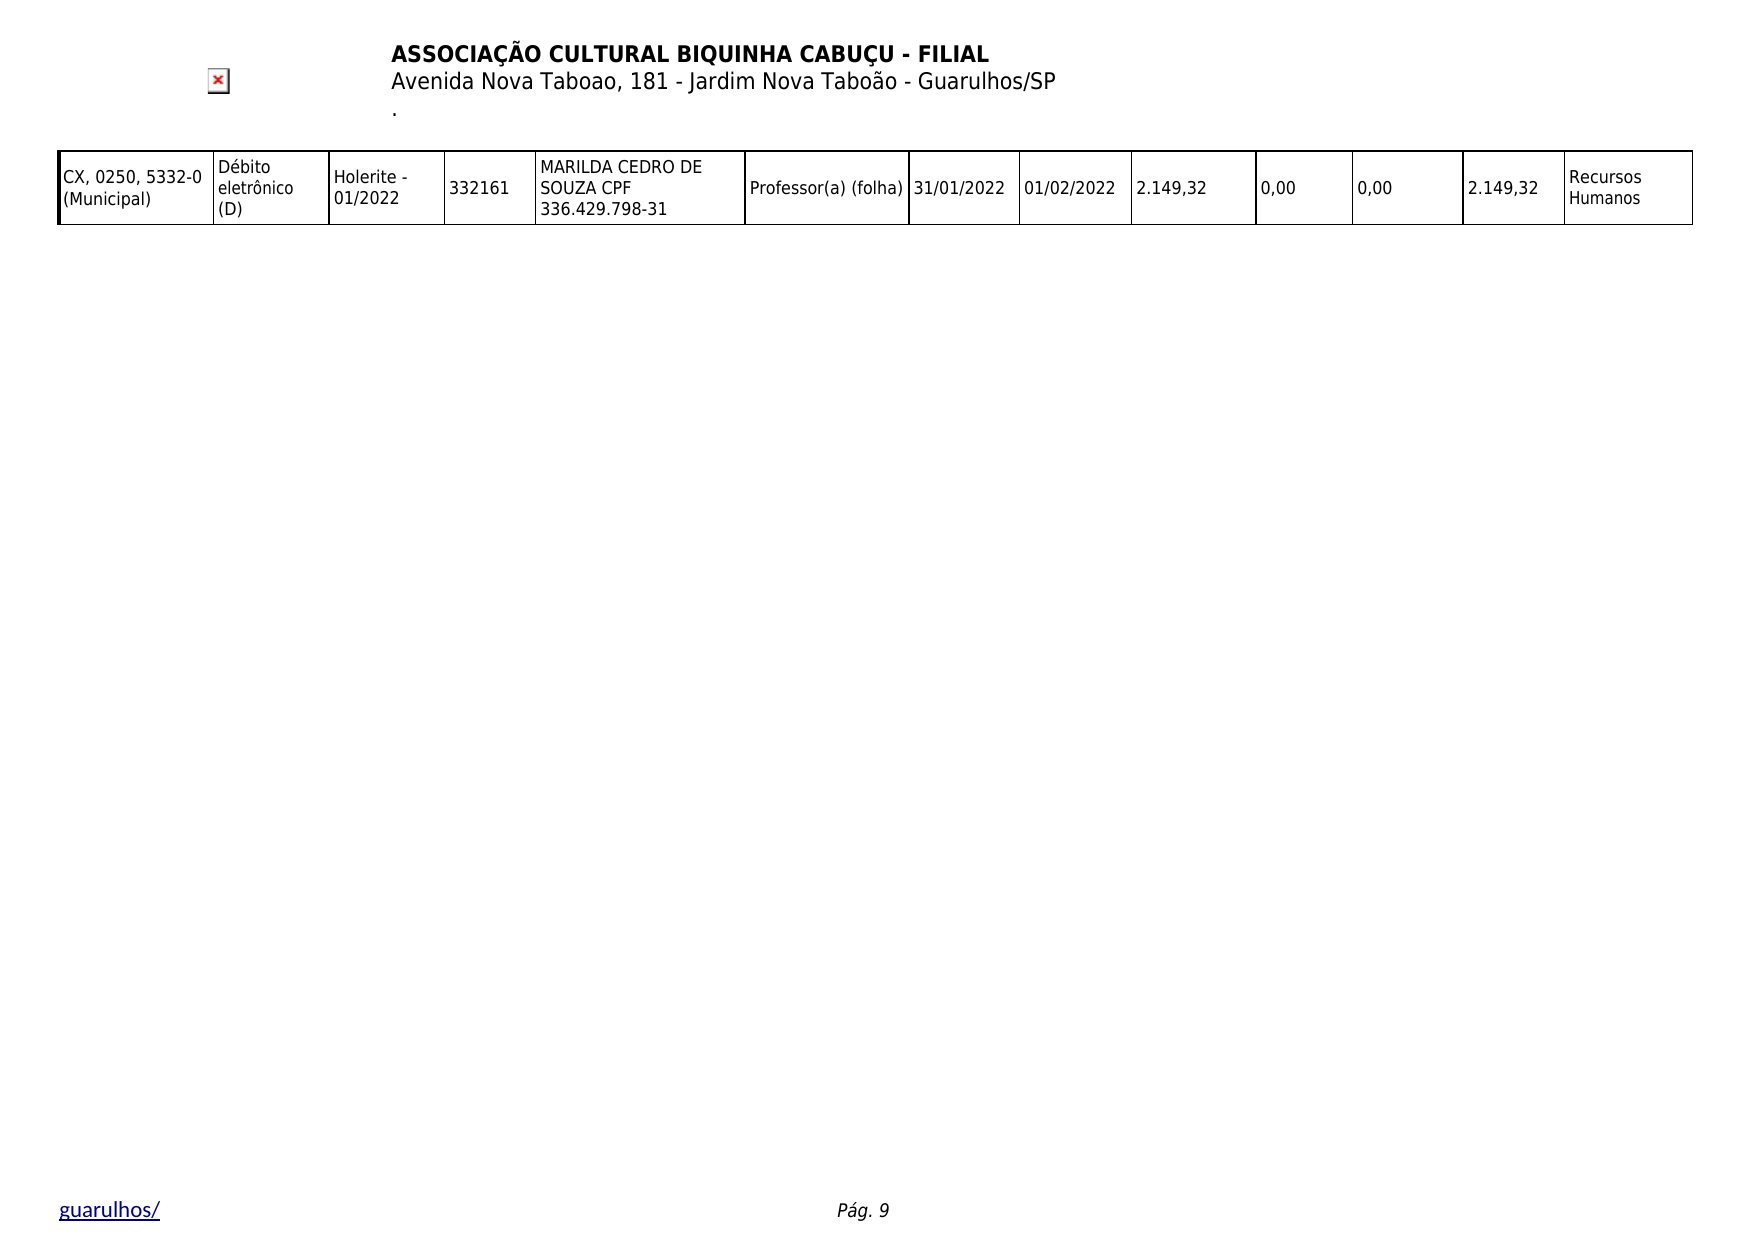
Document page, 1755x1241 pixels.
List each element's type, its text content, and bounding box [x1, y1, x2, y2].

table_cell 01/02/2022 [1020, 152, 1131, 224]
table_cell 31/01/2022 [910, 152, 1019, 224]
table_cell Holerite - 01/2022 [330, 152, 444, 224]
table_cell MARILDA CEDRO DE SOUZA CPF 336.429.798-31 [536, 152, 744, 224]
table_cell Recursos Humanos [1565, 152, 1692, 224]
table_cell 2.149,32 [1132, 152, 1255, 224]
table_cell Professor(a) (folha) [746, 152, 908, 224]
table_cell CX, 0250, 5332-0 (Municipal) [61, 152, 213, 224]
table_cell 0,00 [1353, 152, 1462, 224]
table_cell Débito eletrônico (D) [214, 152, 328, 224]
table_cell 332161 [445, 152, 535, 224]
table_cell 2.149,32 [1464, 152, 1564, 224]
table_cell 0,00 [1257, 152, 1352, 224]
